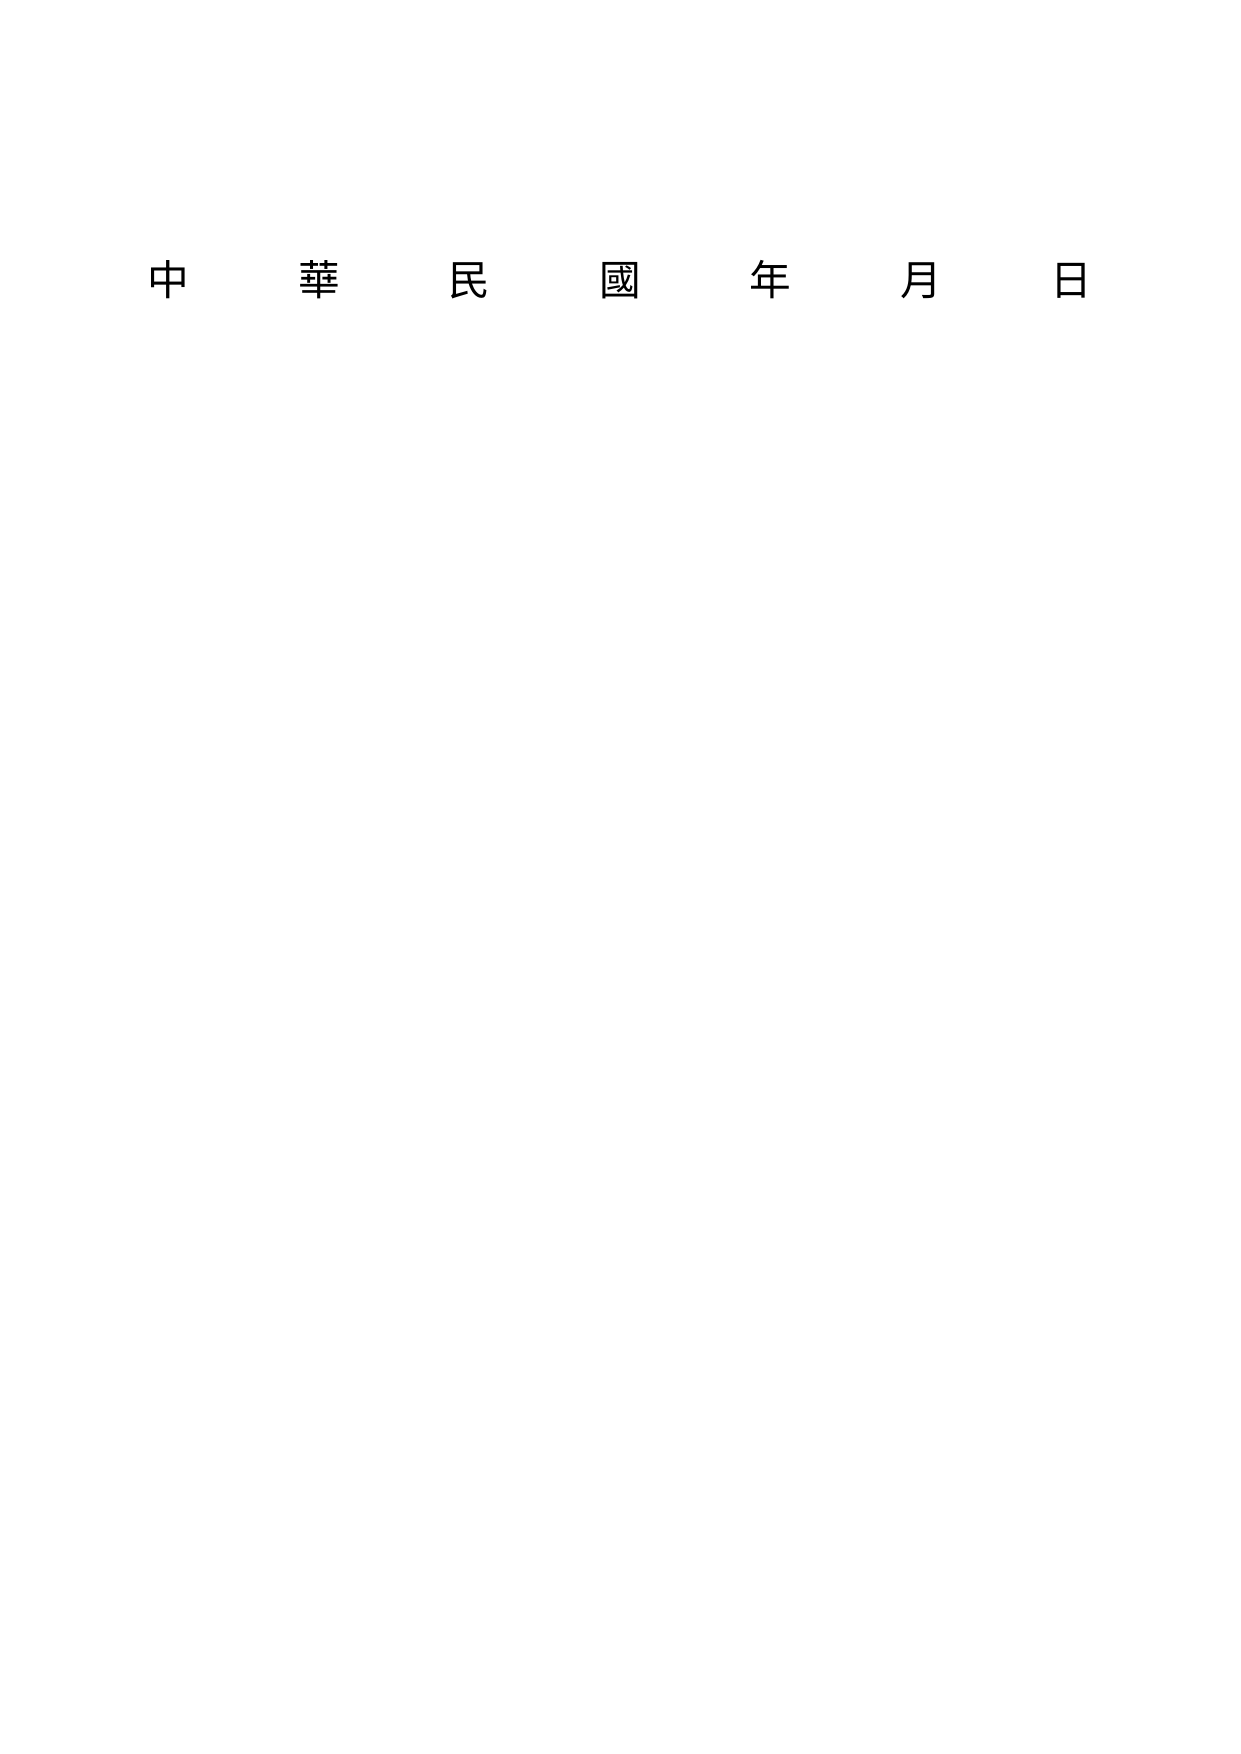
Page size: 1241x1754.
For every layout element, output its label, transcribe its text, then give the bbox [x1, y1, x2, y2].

text 中華民國年月日 [148, 239, 1092, 314]
